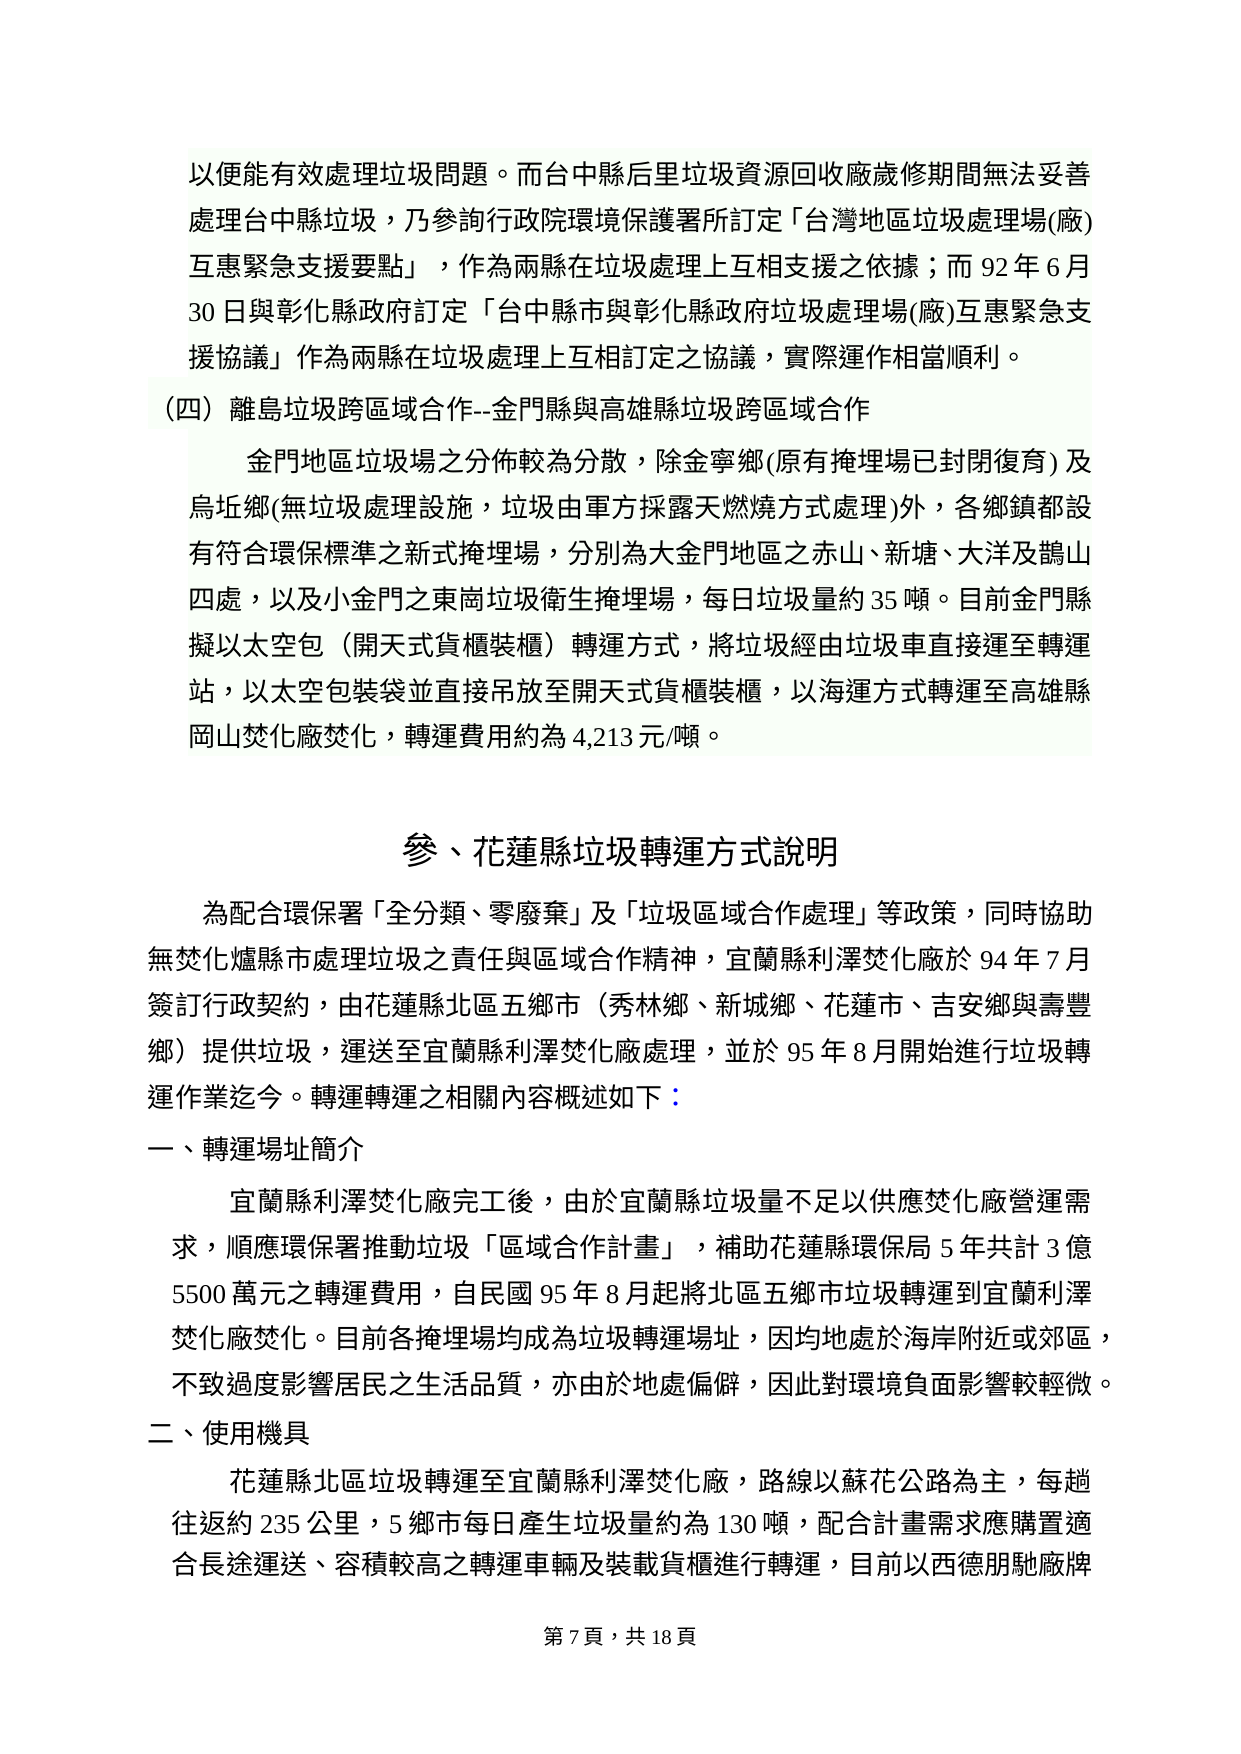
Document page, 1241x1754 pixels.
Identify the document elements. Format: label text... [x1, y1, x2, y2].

text （四）離島垃圾跨區域合作--金門縣與高雄縣垃圾跨區域合作 [148, 383, 1092, 429]
text 為配合環保署「全分類、零廢棄」及「垃圾區域合作處理」等政策，同時協助無焚化爐縣市處理垃圾之責任與區域合作精神，宜蘭縣利澤焚化廠於94年7月簽訂行政契約，由花蓮縣北區五鄉市（秀林鄉、新城鄉、花蓮市、吉安鄉與壽豐鄉）提供垃圾，運送至宜蘭縣利澤焚化廠處理，並於95年8月開始進行垃圾轉運作業迄今。轉運轉運之相關內容概述如下： [148, 887, 1092, 1116]
text 金門地區垃圾場之分佈較為分散，除金寧鄉(原有掩埋場已封閉復育) 及烏坵鄉(無垃圾處理設施，垃圾由軍方採露天燃燒方式處理)外，各鄉鎮都設有符合環保標準之新式掩埋場，分別為大金門地區之赤山、新塘、大洋及鵲山四處，以及小金門之東崗垃圾衛生掩埋場，每日垃圾量約35噸。目前金門縣擬以太空包（開天式貨櫃裝櫃）轉運方式，將垃圾經由垃圾車直接運至轉運站，以太空包裝袋並直接吊放至開天式貨櫃裝櫃，以海運方式轉運至高雄縣岡山焚化廠焚化，轉運費用約為4,213元/噸。 [188, 435, 1092, 756]
text 一、轉運場址簡介 [148, 1123, 1092, 1168]
text 以便能有效處理垃圾問題。而台中縣后里垃圾資源回收廠歲修期間無法妥善處理台中縣垃圾，乃參詢行政院環境保護署所訂定「台灣地區垃圾處理場(廠)互惠緊急支援要點」，作為兩縣在垃圾處理上互相支援之依據；而92年6月30日與彰化縣政府訂定「台中縣市與彰化縣政府垃圾處理場(廠)互惠緊急支援協議」作為兩縣在垃圾處理上互相訂定之協議，實際運作相當順利。 [188, 148, 1092, 377]
text 二、使用機具 [148, 1410, 1092, 1452]
text 花蓮縣北區垃圾轉運至宜蘭縣利澤焚化廠，路線以蘇花公路為主，每趟往返約235公里，5鄉市每日產生垃圾量約為130噸，配合計畫需求應購置適合長途運送、容積較高之轉運車輛及裝載貨櫃進行轉運，目前以西德朋馳廠牌 [172, 1458, 1092, 1583]
text 宜蘭縣利澤焚化廠完工後，由於宜蘭縣垃圾量不足以供應焚化廠營運需求，順應環保署推動垃圾「區域合作計畫」，補助花蓮縣環保局5年共計3億5500萬元之轉運費用，自民國95年8月起將北區五鄉市垃圾轉運到宜蘭利澤焚化廠焚化。目前各掩埋場均成為垃圾轉運場址，因均地處於海岸附近或郊區，不致過度影響居民之生活品質，亦由於地處偏僻，因此對環境負面影響較輕微。 [172, 1175, 1092, 1404]
text 參、花蓮縣垃圾轉運方式說明 [148, 825, 1092, 875]
